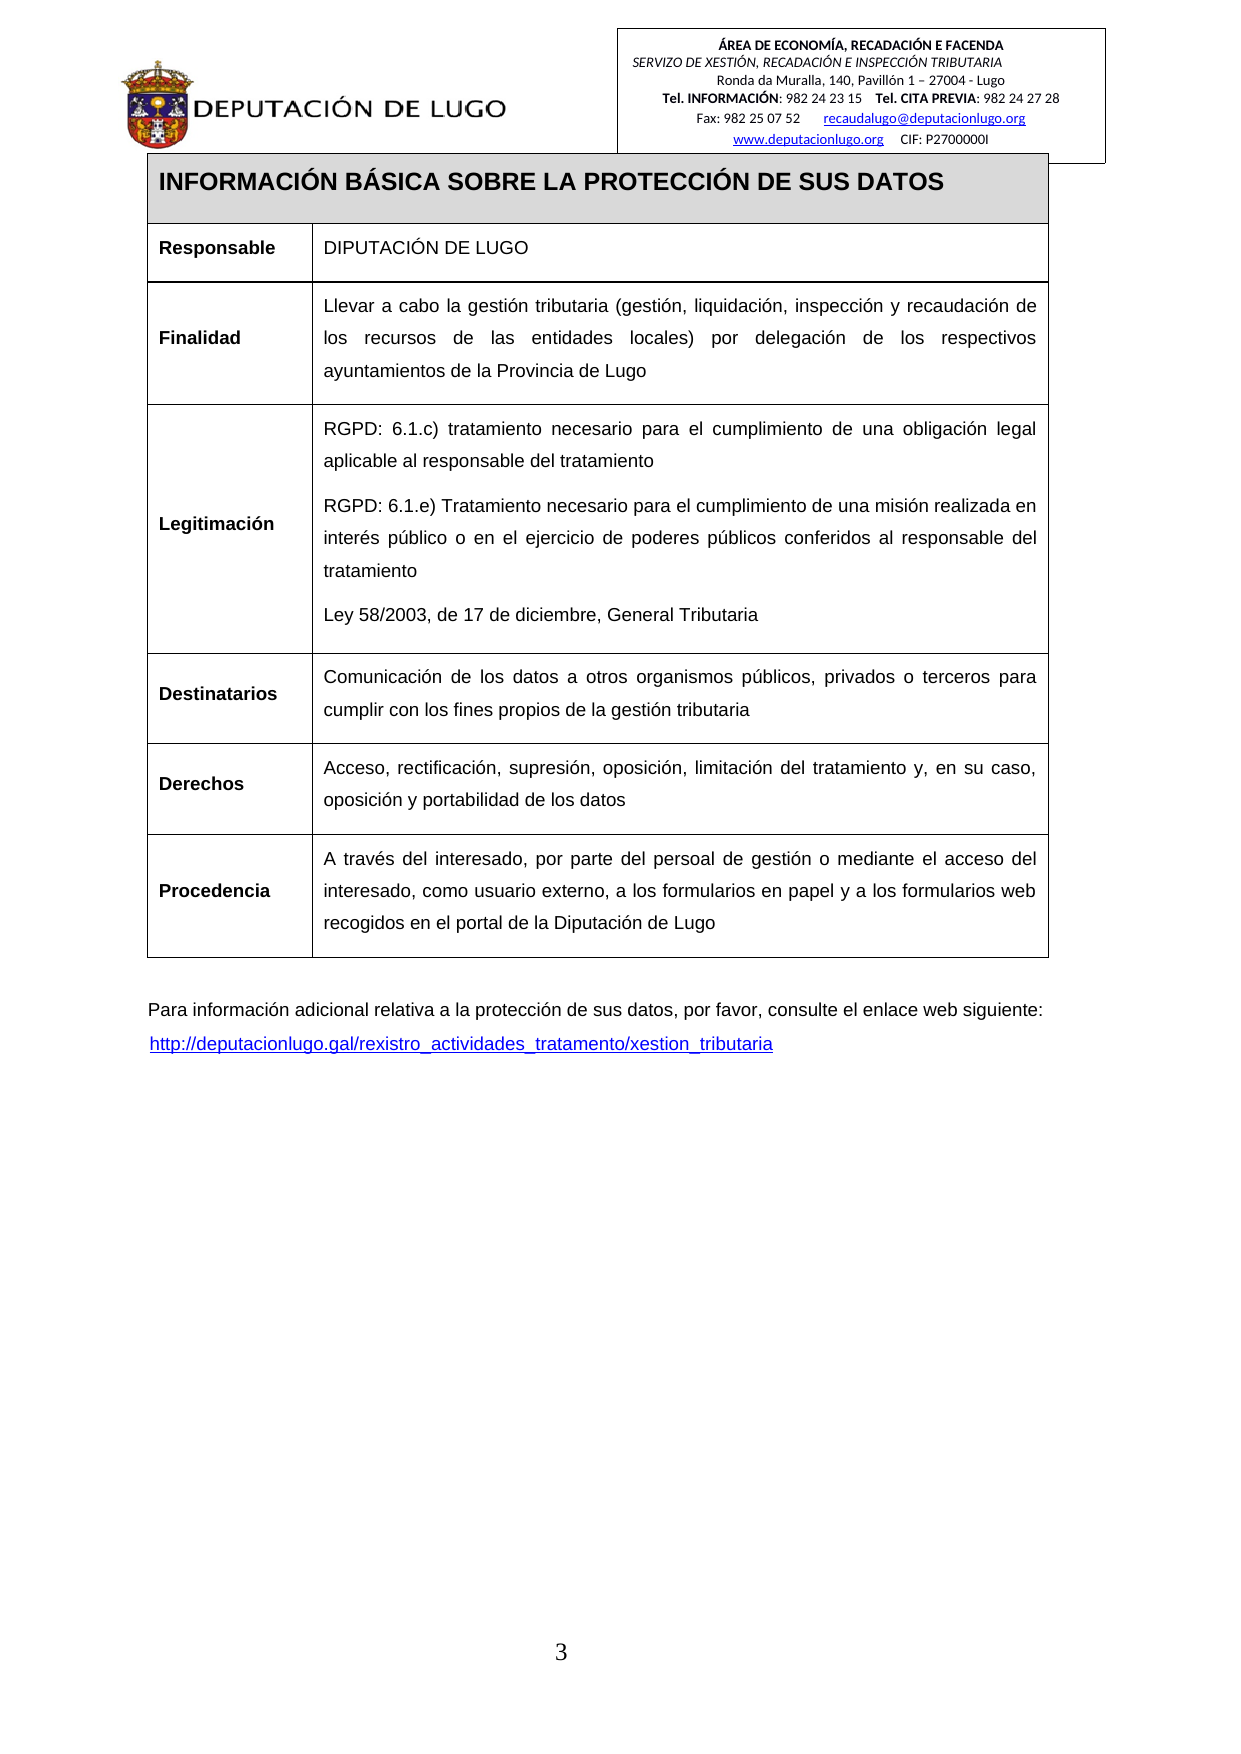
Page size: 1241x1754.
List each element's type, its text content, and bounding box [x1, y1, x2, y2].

table_cell RGPD: 6.1.c) tratamiento necesario para el cumplimiento de una obligación legal aplicable al responsable del tratamiento RGPD: 6.1.e) Tratamiento necesario para el cumplimiento de una misión realizada en interés público o en el ejercicio de poderes públicos conferidos al responsable del tratamiento Ley 58/2003, de 17 de diciembre, General Tributaria [313, 405, 1048, 653]
table_cell Comunicación de los datos a otros organismos públicos, privados o terceros para cumplir con los fines propios de la gestión tributaria [313, 654, 1048, 743]
table_cell Finalidad [148, 283, 312, 404]
table_header INFORMACIÓN BÁSICA SOBRE LA PROTECCIÓN DE SUS DATOS [148, 154, 1048, 223]
table_cell Derechos [148, 744, 312, 834]
table_cell A través del interesado, por parte del persoal de gestión o mediante el acceso del interesado, como usuario externo, a los formularios en papel y a los formularios web recogidos en el portal de la Diputación de Lugo [313, 835, 1048, 957]
text http://deputacionlugo.gal/rexistro_actividades_tratamento/xestion_tributaria [118, 1033, 1196, 1055]
table_cell Llevar a cabo la gestión tributaria (gestión, liquidación, inspección y recaudación de los recursos de las entidades locales) por delegación de los respectivos ayuntamientos de la Provincia de Lugo [313, 283, 1048, 404]
text Para información adicional relativa a la protección de sus datos, por favor, consulte el enlace web siguiente: [148, 999, 1196, 1021]
table_cell DIPUTACIÓN DE LUGO [313, 224, 1048, 281]
table_cell Legitimación [148, 405, 312, 653]
picture [118, 58, 516, 154]
table_cell Acceso, rectificación, supresión, oposición, limitación del tratamiento y, en su caso, oposición y portabilidad de los datos [313, 744, 1048, 834]
table_cell Destinatarios [148, 654, 312, 743]
table_cell Procedencia [148, 835, 312, 957]
table_cell Responsable [148, 224, 312, 281]
